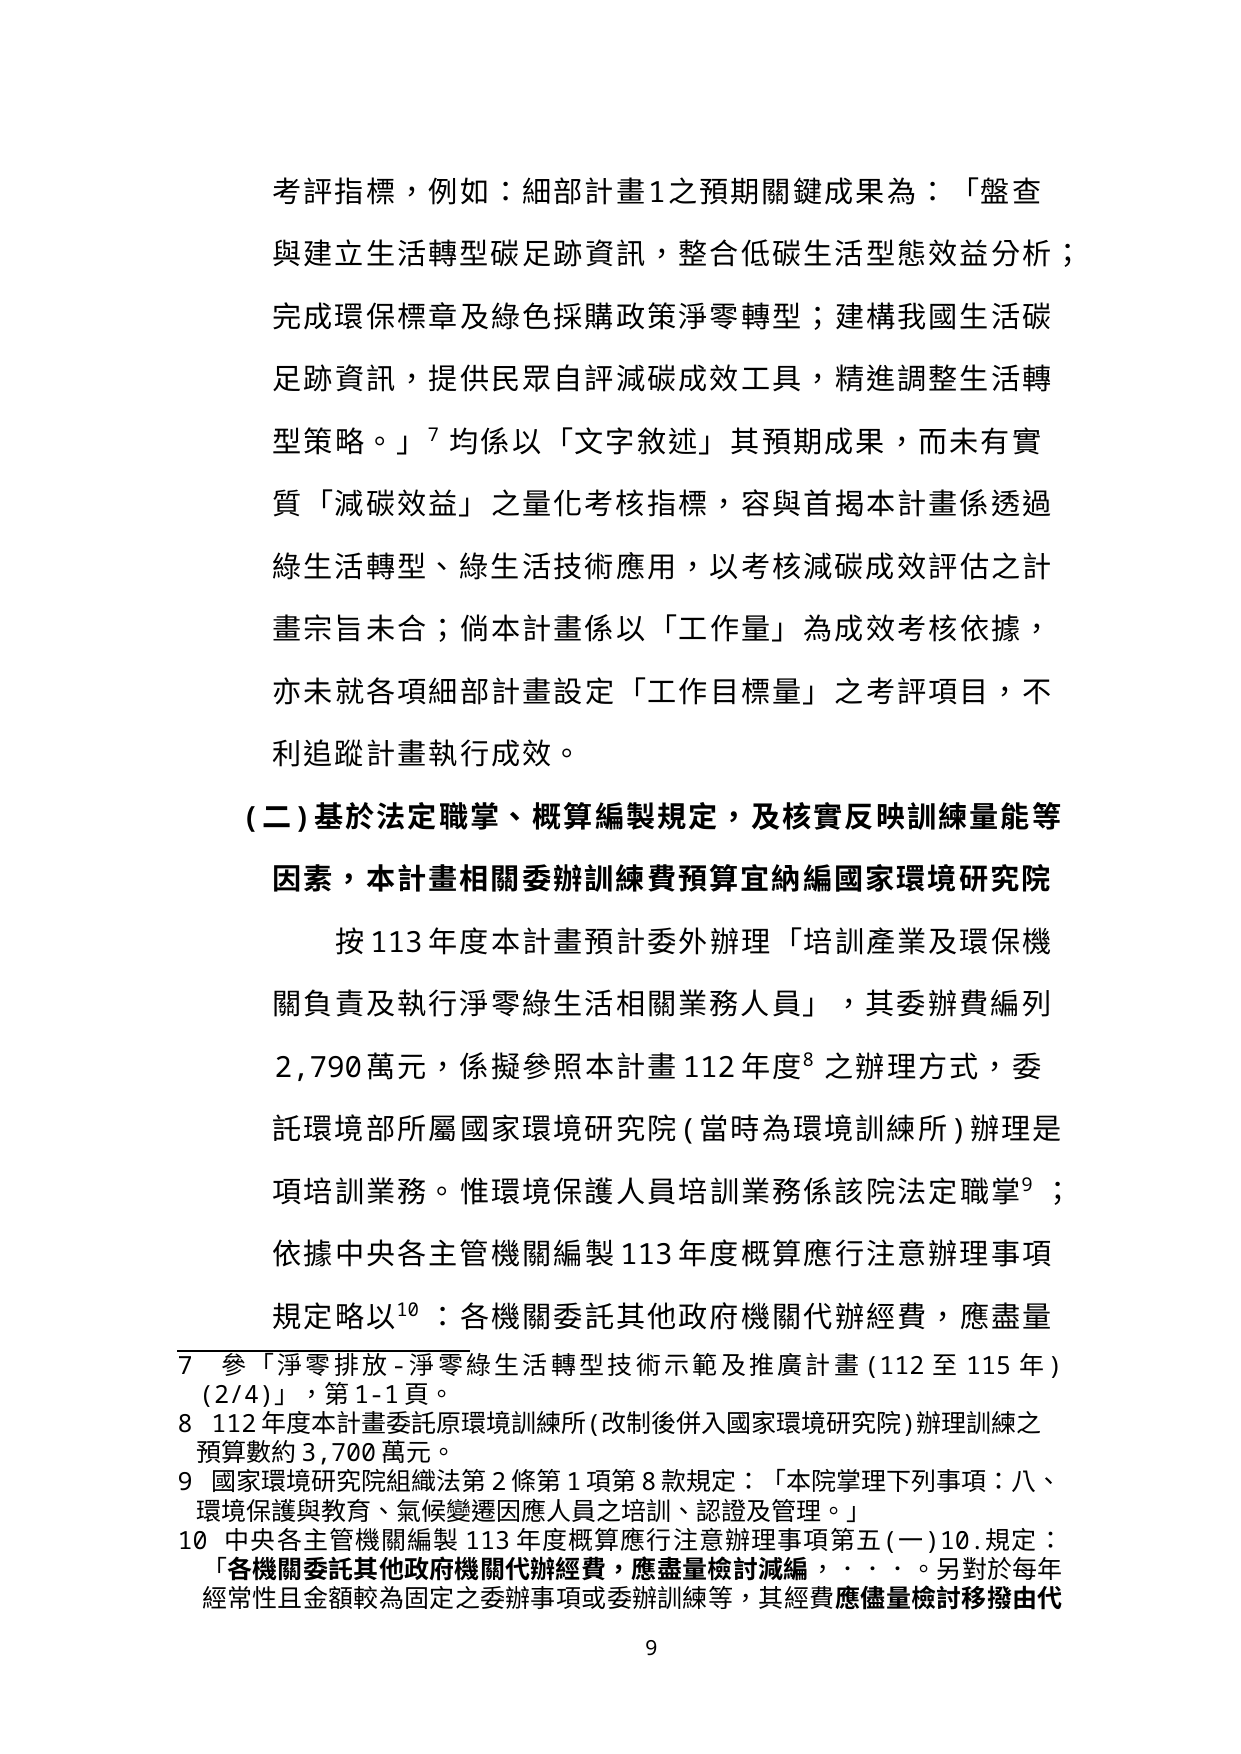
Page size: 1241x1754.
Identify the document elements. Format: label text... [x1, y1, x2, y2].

text (二)基於法定職掌、概算編製規定，及核實反映訓練量能等因素，本計畫相關委辦訓練費預算宜納編國家環境研究院 [236, 773, 1063, 898]
text 國家環境研究院組織法第2條第1項第8款規定：「本院掌理下列事項：八、環境保護與教育、氣候變遷因應人員之培訓、認證及管理。­」 [177, 1467, 1063, 1526]
text 按113年度本計畫預計委外辦理「培訓產業及環保機關負責及執行淨零綠生活相關業務人員」，其委辦費編列2,790萬元，係擬參照本計畫112年度之辦理方式，委託環境部所屬國家環境研究院(當時為環境訓練所)辦理是項培訓業務。惟環境保護人員培訓業務係該院法定職掌；依據中央各主管機關編製113年度概算應行注意辦理事項規定略以：各機關委託其他政府機關代辦經費，應盡量檢討減編，且委辦訓練經費應儘量檢討移撥由代辦機關編列；另國家環境研究院113年度預算案編列相關訓練費用僅1,404萬9千元，而環境部預計委託該院辦理之培訓預算卻達2,790萬元，將近該院訓練預算之2倍，爰該院所編訓練預算恐未核實反映其訓練量能。基於法定職掌、概算編製規定，以及核實反映訓練量能等因素，本計畫之委辦訓練費預算宜納編於國家環境研究院始為妥適。 [266, 898, 1063, 1335]
text 惟該計畫113年度未建立各細部計畫執行成效之量化考評指標，例如：細部計畫1之預期關鍵成果為：「盤查與建立生活轉型碳足跡資訊，整合低碳生活型態效益分析；完成環保標章及綠色採購政策淨零轉型；建構我國生活碳足跡資訊，提供民眾自評減碳成效工具，精進調整生活轉型策略。」均係以「文字敘述」其預期成果，而未有實質「減碳效益」之量化考核指標，容與首揭本計畫係透過綠生活轉型、綠生活技術應用，以考核減碳成效評估之計畫宗旨未合；倘本計畫係以「工作量」為成效考核依據，亦未就各項細部計畫設定「工作目標量」之考評項目，不利追蹤計畫執行成效。 [266, 148, 1063, 773]
text 中央各主管機關編製113年度概算應行注意辦理事項第五(一)10.規定：「各機關委託其他政府機關代辦經費，應盡量檢討減編，．．．。另對於每年經常性且金額較為固定之委辦事項或委辦訓練等，其經費應儘量檢討移撥由代 [177, 1526, 1063, 1613]
text 112年度本計畫委託原環境訓練所(改制後併入國家環境研究院)辦理訓練之預算數約3,700萬元。 [177, 1409, 1063, 1467]
text 參「淨零排放-淨零綠生活轉型技術示範及推廣計畫(112至115年)(2/4)」，第1-1頁。 [177, 1351, 1063, 1409]
